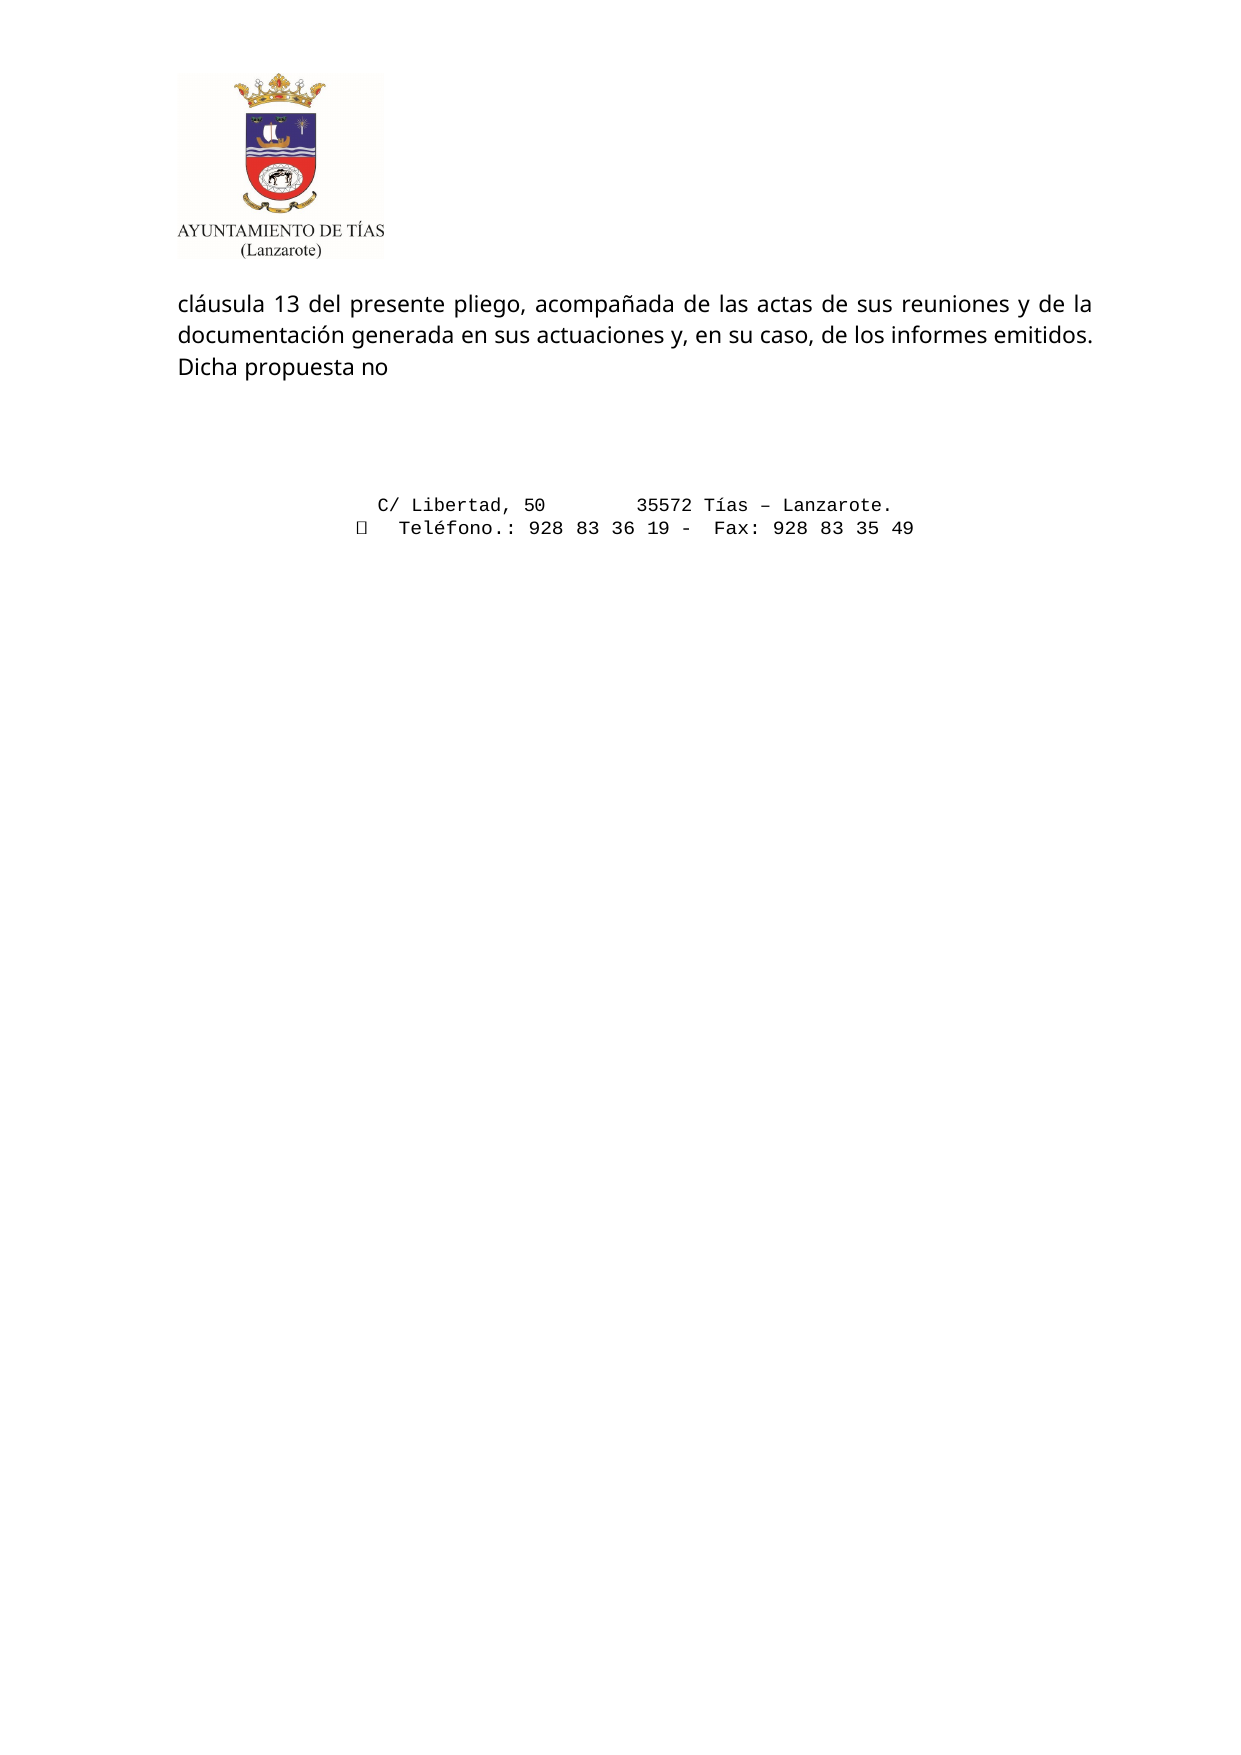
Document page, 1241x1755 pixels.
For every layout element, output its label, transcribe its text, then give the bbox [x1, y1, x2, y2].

text 🕿 Teléfono.: 928 83 36 19 - Fax: 928 83 35 49 [162, 517, 1108, 540]
text C/ Libertad, 50 35572 Tías – Lanzarote. [162, 496, 1108, 517]
text 19.2.- Una vez efectuada la valoración de las proposiciones presentadas, la Mesa de Contratación, tras solicitar, en su caso, los informes que estime oportunos, elevará al órgano de contratación la propuesta de adjudicación razonada que estime adecuada, que incluirá en todo caso la ponderación de los criterios indicados en la cláusula 13 del presente pliego, acompañada de las actas de sus reuniones y de la documentación generada en sus actuaciones y, en su caso, de los informes emitidos. Dicha propuesta no [177, 288, 1094, 382]
